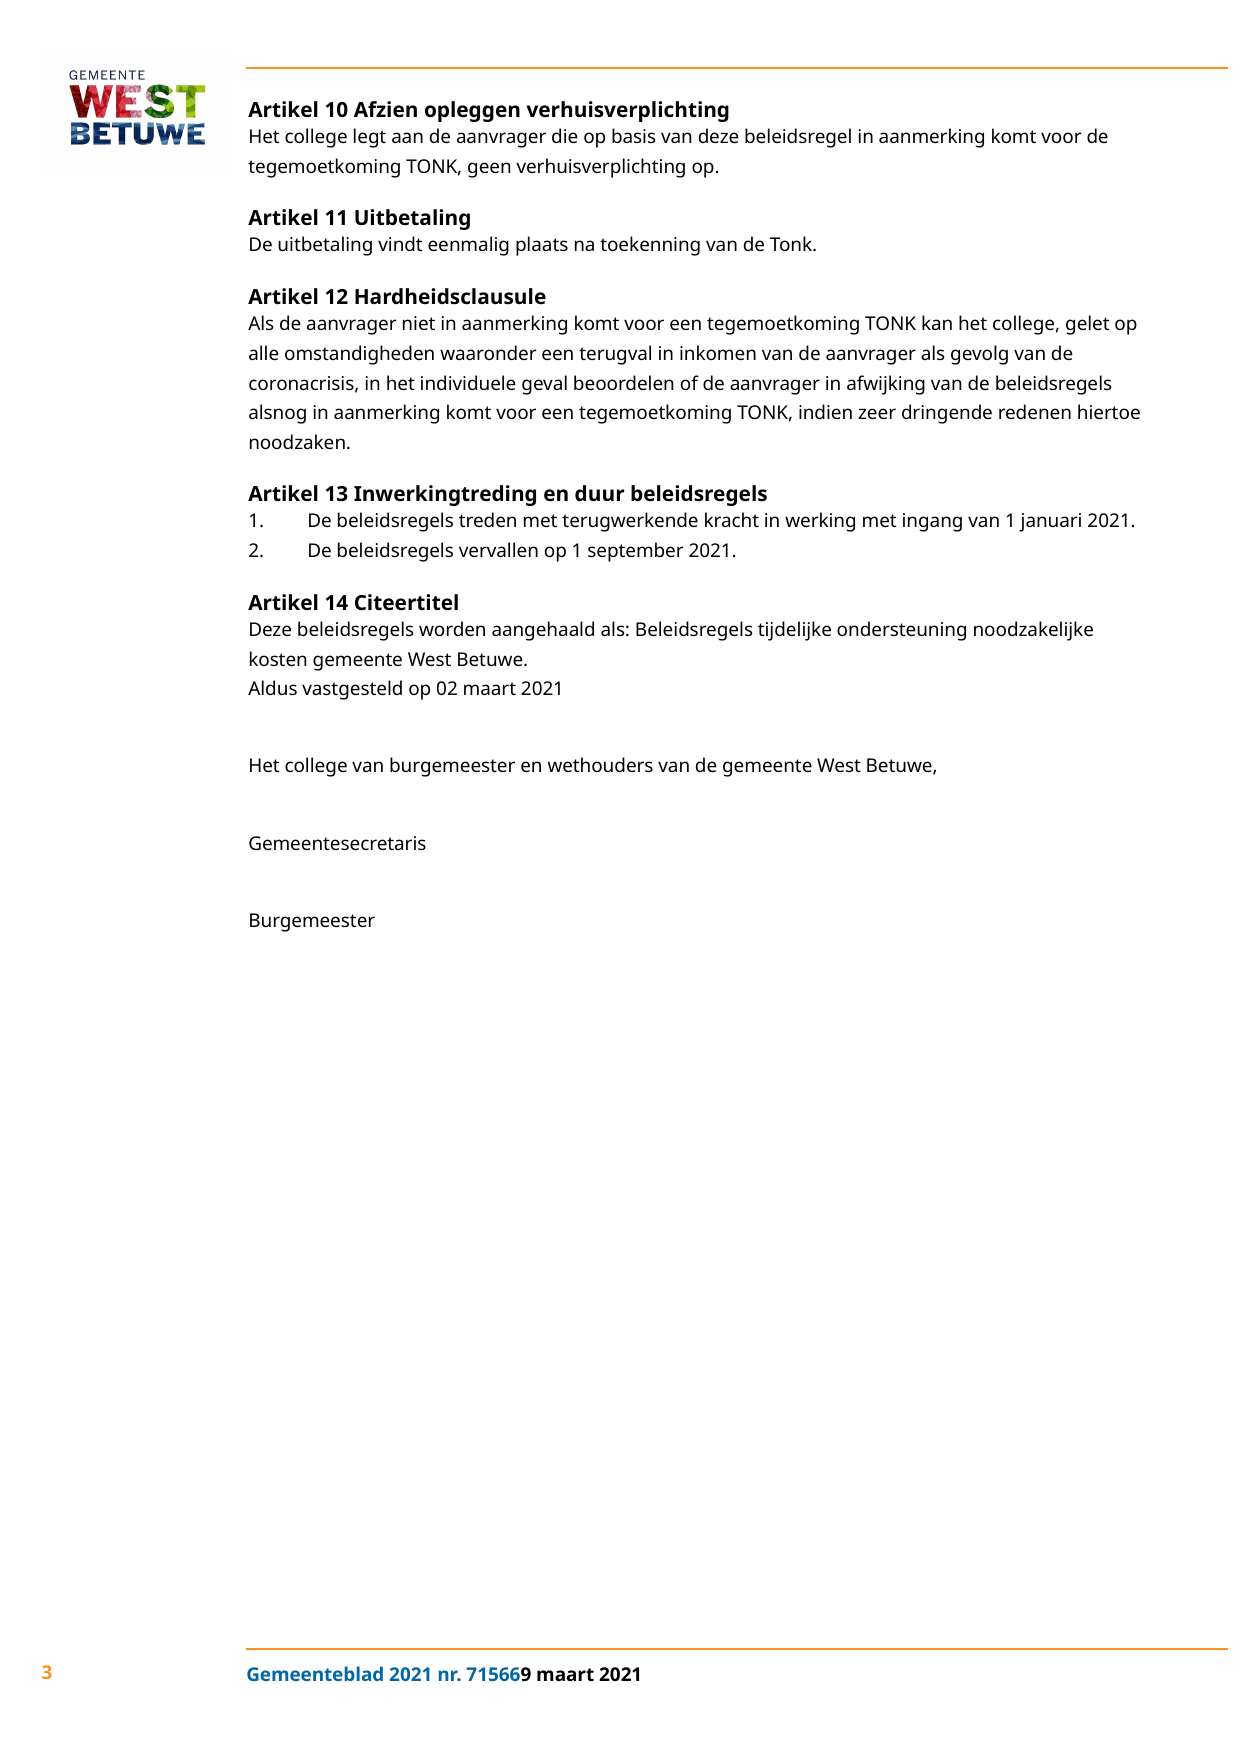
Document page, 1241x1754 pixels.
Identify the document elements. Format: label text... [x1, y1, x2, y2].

text Artikel 10 Afzien opleggen verhuisverplichting [248, 95, 1152, 123]
text Burgemeester [248, 907, 1152, 933]
text Artikel 13 Inwerkingtreding en duur beleidsregels [248, 479, 1152, 508]
list De beleidsregels treden met terugwerkende kracht in werking met ingang van 1 januari 2021. [248, 508, 1152, 533]
text Artikel 12 Hardheidsclausule [248, 282, 1152, 311]
text Gemeentesecretaris [248, 830, 1152, 855]
text Artikel 11 Uitbetaling [248, 203, 1152, 232]
text Het college van burgemeester en wethouders van de gemeente West Betuwe, [248, 752, 1152, 778]
list De beleidsregels vervallen op 1 september 2021. [248, 537, 1152, 563]
text Als de aanvrager niet in aanmerking komt voor een tegemoetkoming TONK kan het college, gelet op alle omstandigheden waaronder een terugval in inkomen van de aanvrager als gevolg van de coronacrisis, in het individuele geval beoordelen of de aanvrager in afwijking van de beleidsregels alsnog in aanmerking komt voor een tegemoetkoming TONK, indien zeer dringende redenen hiertoe noodzaken. [248, 311, 1152, 454]
picture [41, 47, 231, 172]
text De uitbetaling vindt eenmalig plaats na toekenning van de Tonk. [248, 232, 1152, 257]
text Aldus vastgesteld op 02 maart 2021 [248, 675, 1152, 701]
text Deze beleidsregels worden aangehaald als: Beleidsregels tijdelijke ondersteuning noodzakelijke kosten gemeente West Betuwe. [248, 616, 1152, 671]
text Artikel 14 Citeertitel [248, 588, 1152, 616]
text Het college legt aan de aanvrager die op basis van deze beleidsregel in aanmerking komt voor de tegemoetkoming TONK, geen verhuisverplichting op. [248, 123, 1152, 178]
